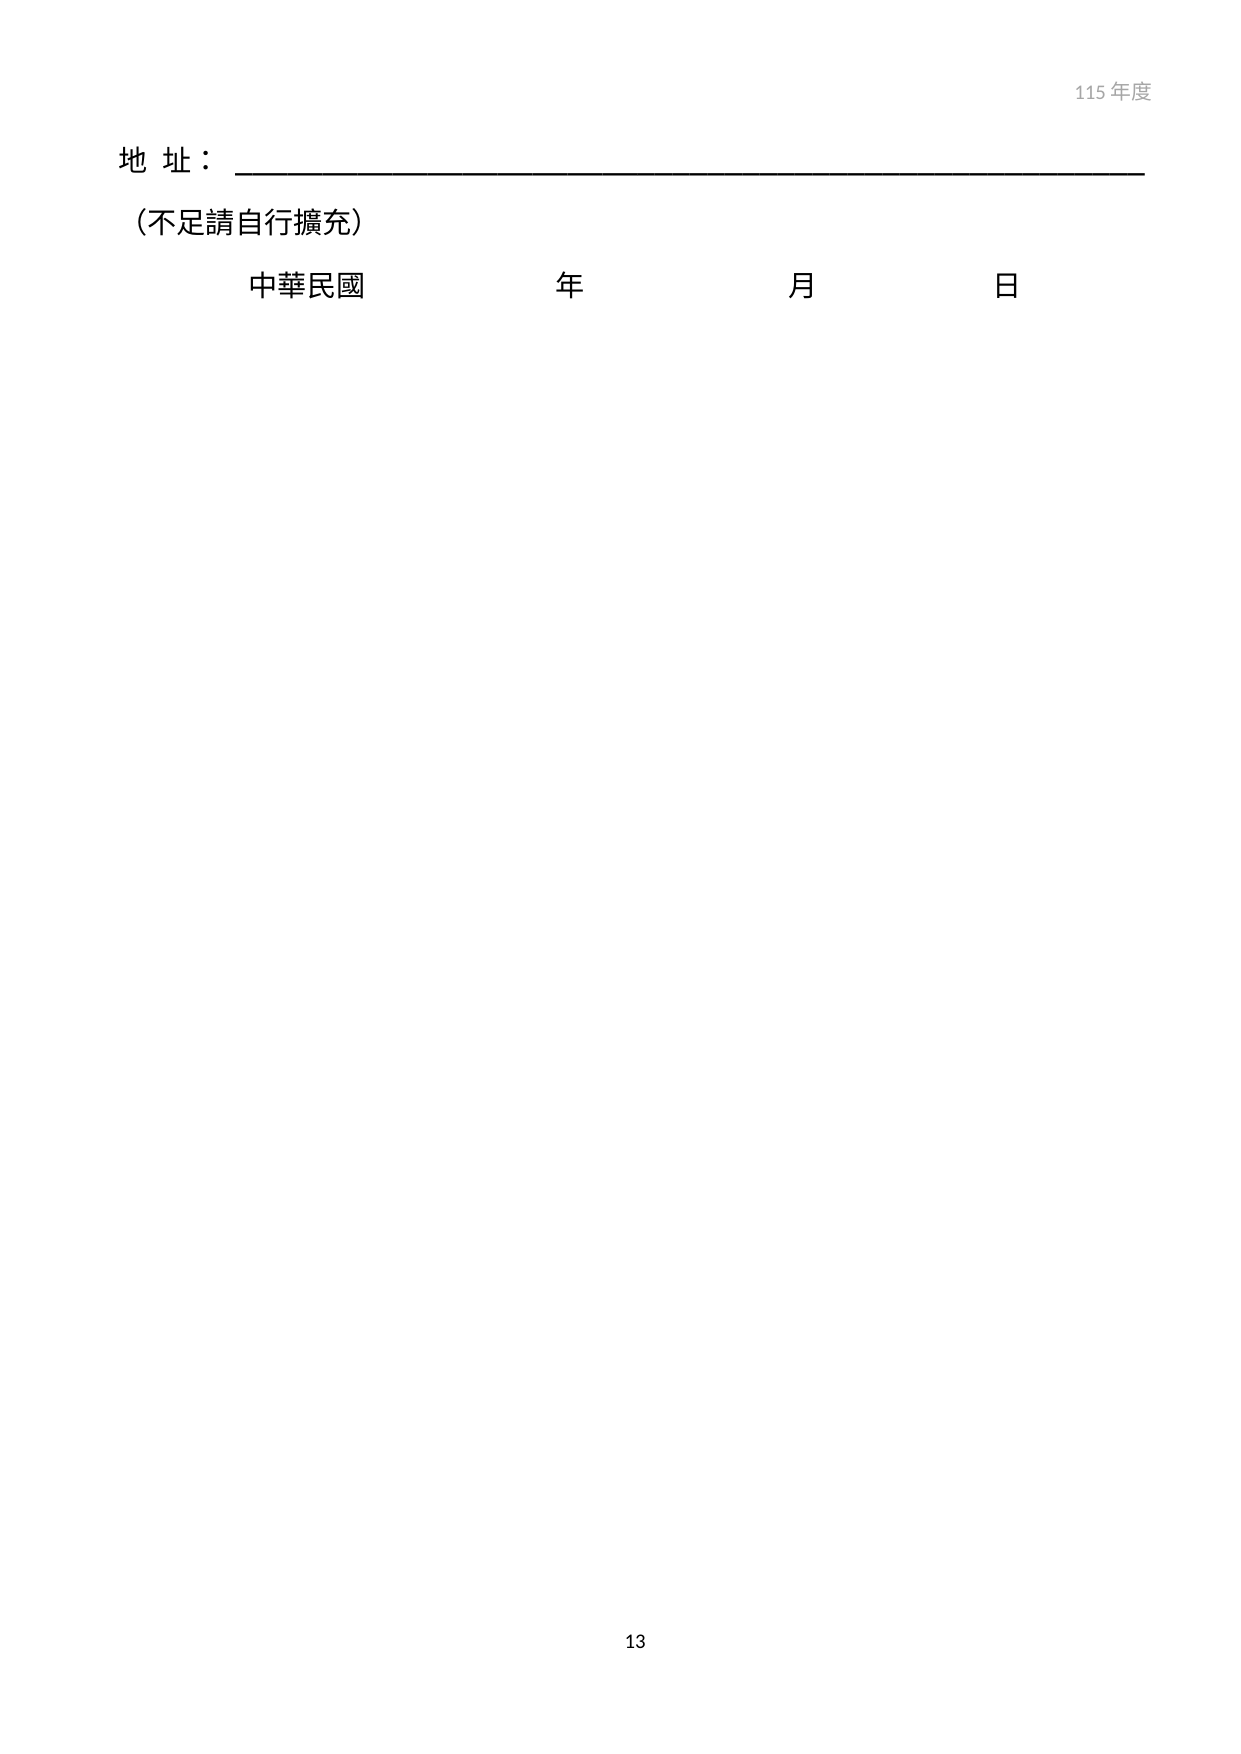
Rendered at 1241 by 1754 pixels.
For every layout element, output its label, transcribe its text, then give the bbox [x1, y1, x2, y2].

text 中華民國 年 月 日 [118, 242, 1152, 304]
text （不足請自行擴充） [118, 179, 1152, 242]
text 地 址： ____________________________________________________ [118, 117, 1152, 179]
